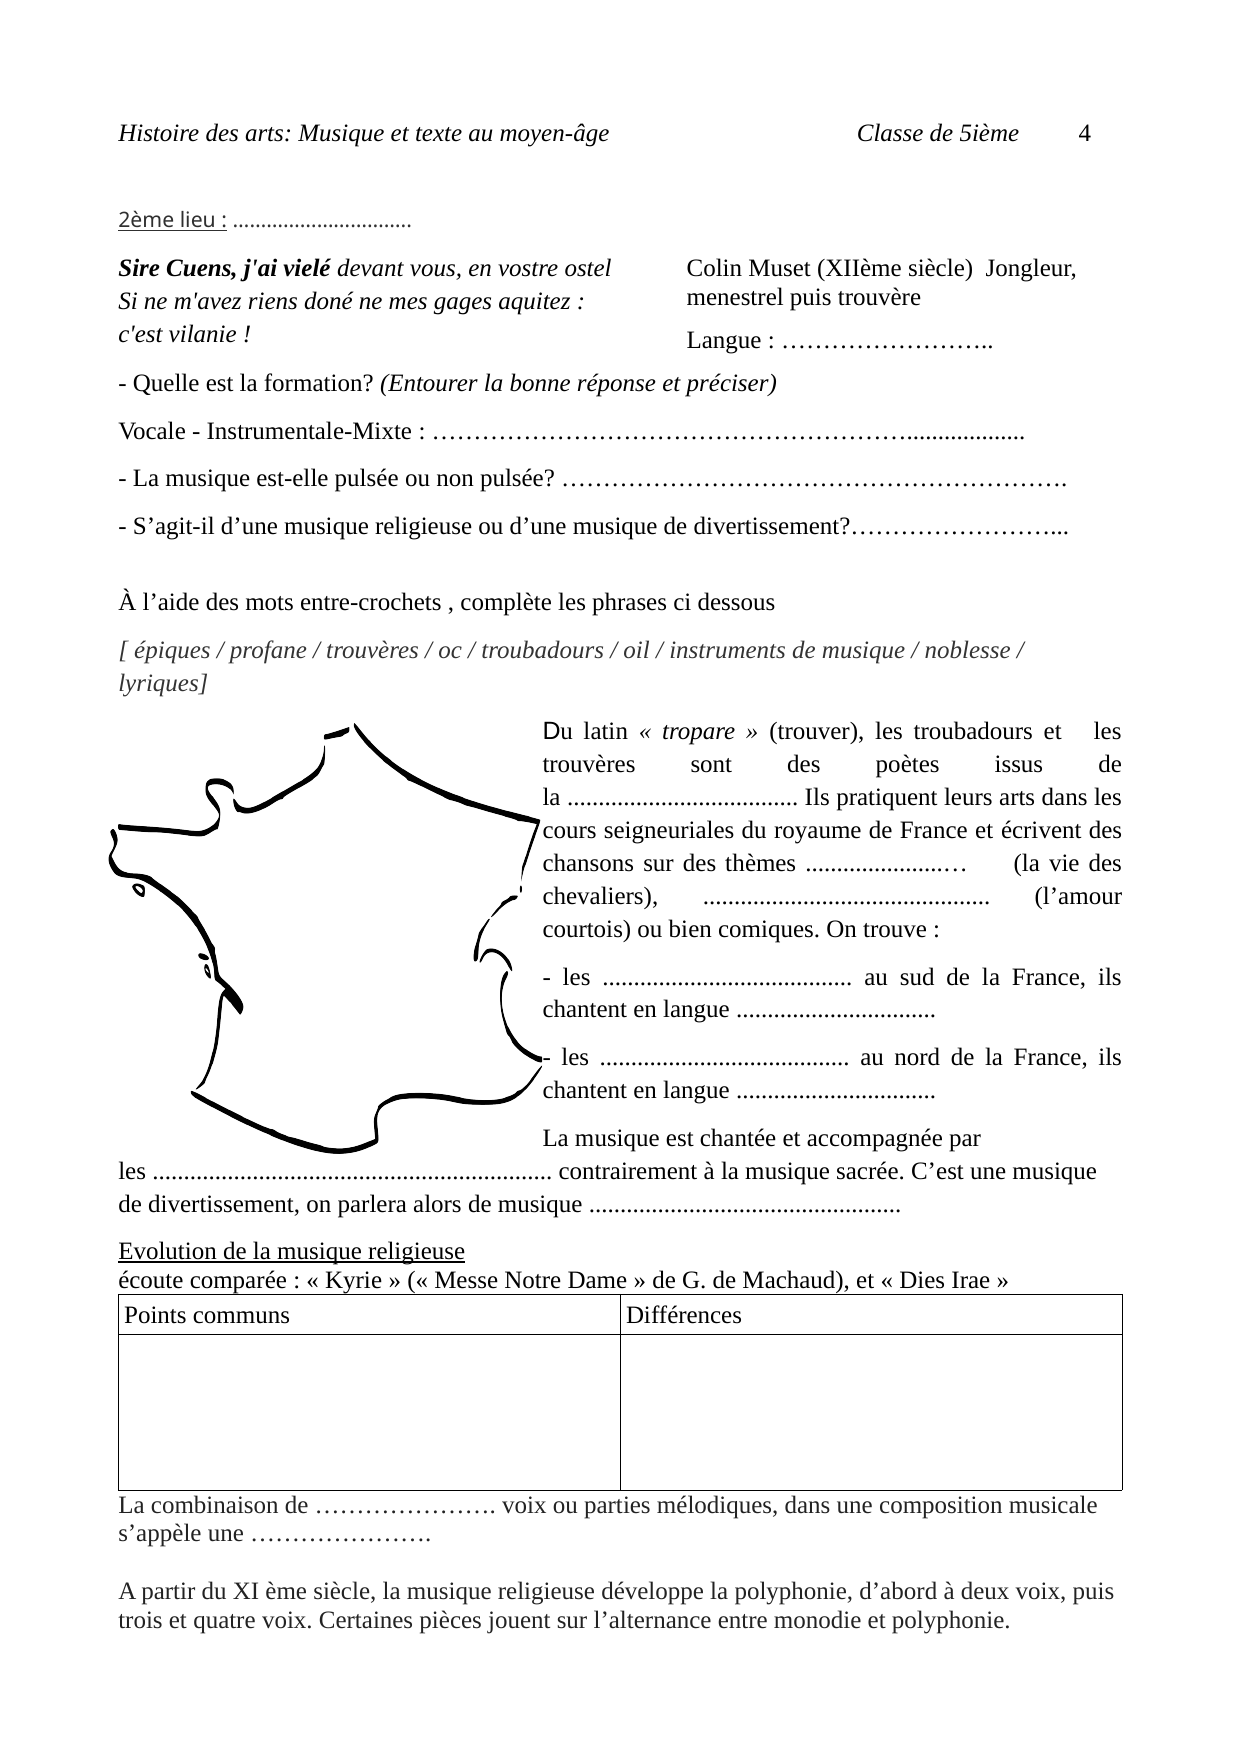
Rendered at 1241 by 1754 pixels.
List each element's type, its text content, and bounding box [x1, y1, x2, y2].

text Evolution de la musique religieuse [118, 1236, 1122, 1265]
text - S’agit-il d’une musique religieuse ou d’une musique de divertissement?……………………... [118, 511, 1122, 540]
table_header Points communs [119, 1295, 620, 1334]
text Du latin « tropare » (trouver), les troubadours et les trouvères sont des poètes issus de la ..................................... Ils pratiquent leurs arts dans les cours seigneuriales du royaume de France et écrivent des chansons sur des thèmes ......................… (la vie des chevaliers), .............................................. (l’amour courtois) ou bien comiques. On trouve : [118, 716, 1122, 943]
table_header Différences [621, 1295, 1122, 1334]
text - les ........................................ au nord de la France, ils chantent en langue ................................ [543, 1042, 1122, 1104]
text À l’aide des mots entre-crochets , complète les phrases ci dessous [118, 587, 1122, 616]
text - La musique est-elle pulsée ou non pulsée? ……………………………………………………. [118, 463, 1122, 492]
text [ épiques / profane / trouvères / oc / troubadours / oil / instruments de musique / noblesse / lyriques] [118, 635, 1122, 697]
picture [108, 723, 543, 1154]
text Colin Muset (XIIème siècle) Jongleur, menestrel puis trouvère [686, 253, 1122, 310]
table_cell [119, 1335, 620, 1489]
text Sire Cuens, j'ai vielé devant vous, en vostre ostel Si ne m'avez riens doné ne mes gages aquitez : c'est vilanie ! [118, 253, 657, 348]
text Vocale - Instrumentale-Mixte : …………………………………………………................... [118, 416, 1122, 445]
text A partir du XI ème siècle, la musique religieuse développe la polyphonie, d’abord à deux voix, puis trois et quatre voix. Certaines pièces jouent sur l’alternance entre monodie et polyphonie. [118, 1576, 1122, 1633]
text La musique est chantée et accompagnée par les ................................................................ contrairement à la musique sacrée. C’est une musique de divertissement, on parlera alors de musique .................................................. [118, 1123, 1122, 1218]
text - Quelle est la formation? (Entourer la bonne réponse et préciser) [118, 368, 1122, 397]
text Langue : …………………….. [686, 325, 1122, 354]
table_cell [621, 1335, 1122, 1489]
text La combinaison de …………………. voix ou parties mélodiques, dans une composition musicale s’appèle une …………………. [118, 1491, 1122, 1547]
text - les ........................................ au sud de la France, ils chantent en langue ................................ [543, 962, 1122, 1023]
text écoute comparée : « Kyrie » (« Messe Notre Dame » de G. de Machaud), et « Dies Irae » [118, 1265, 1122, 1294]
text 2ème lieu : ………………………….. [118, 205, 1122, 234]
